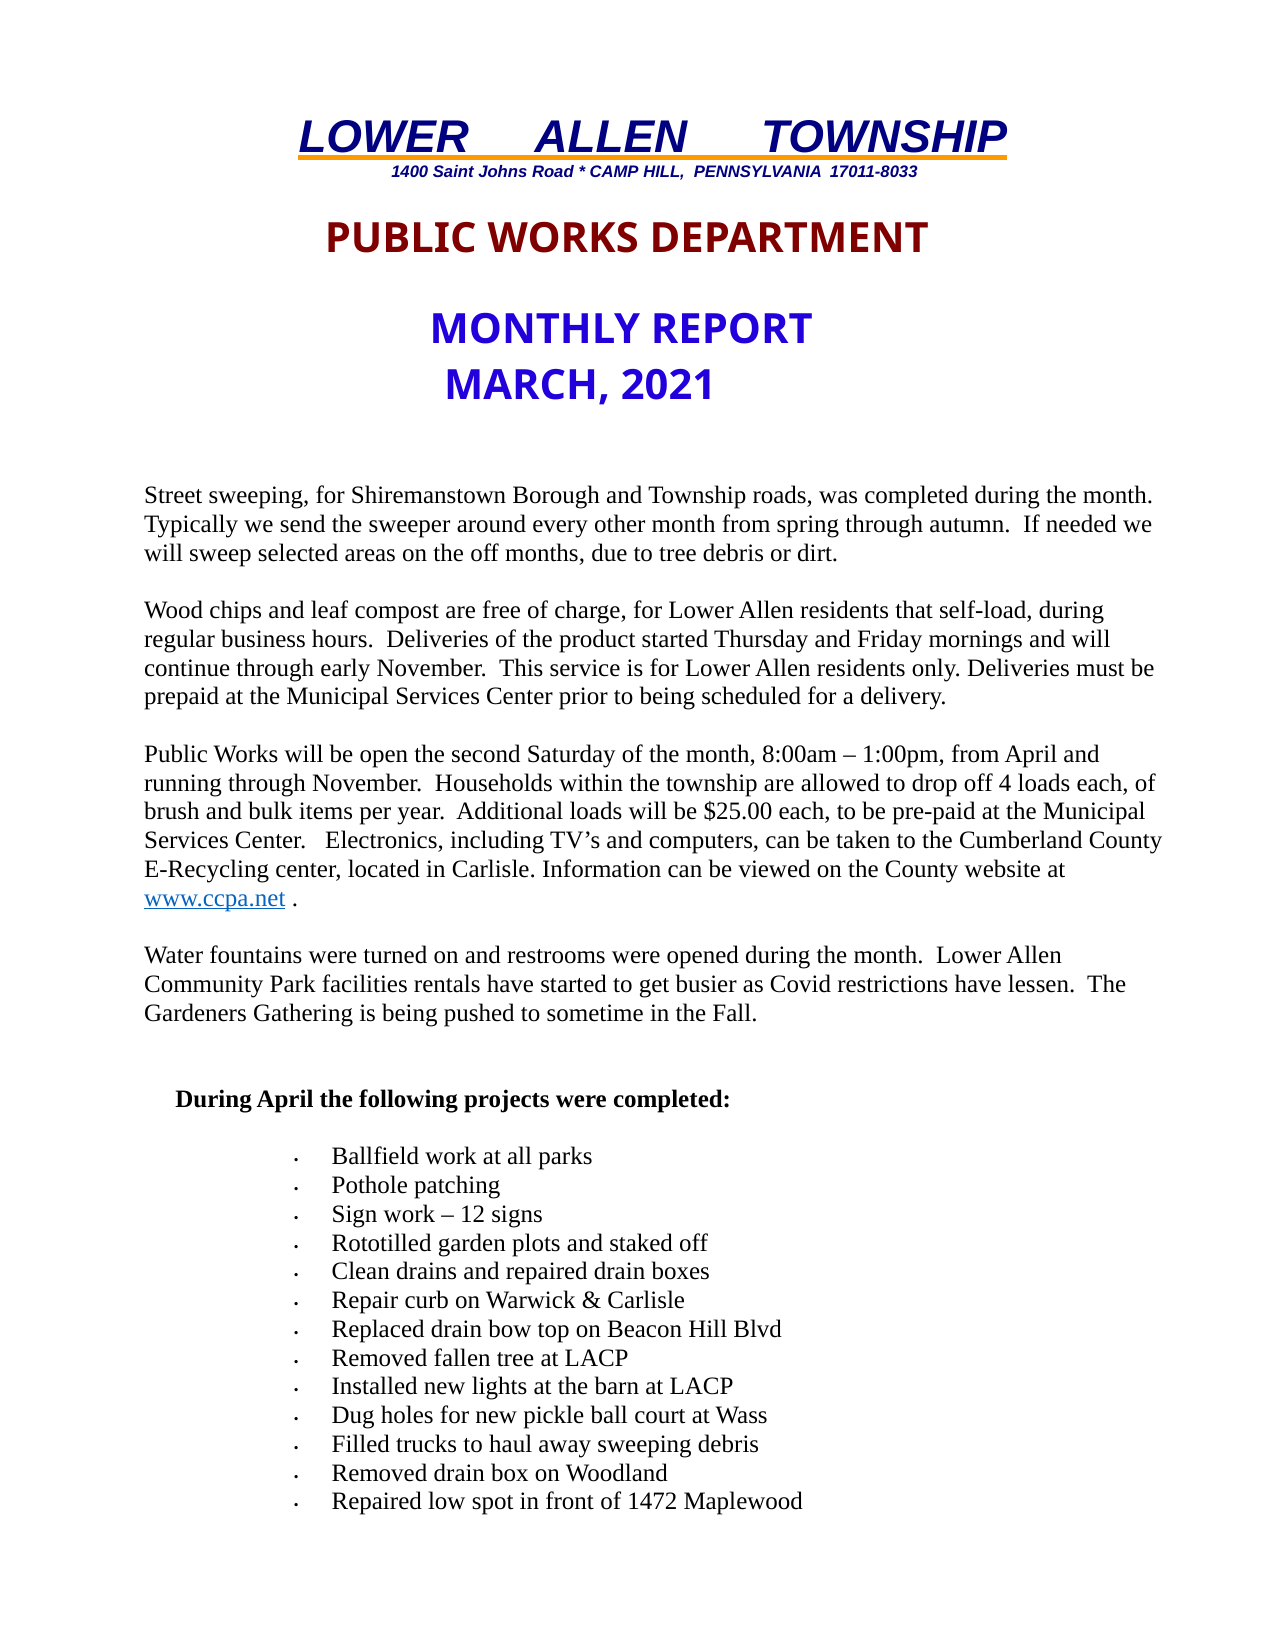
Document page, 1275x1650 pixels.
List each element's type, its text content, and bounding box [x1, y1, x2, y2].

list Repair curb on Warwick & Carlisle [294, 1285, 1166, 1314]
list Removed drain box on Woodland [294, 1458, 1166, 1486]
text PUBLIC WORKS DEPARTMENT [324, 208, 1166, 264]
text Street sweeping, for Shiremanstown Borough and Township roads, was completed during the month. Typically we send the sweeper around every other month from spring through autumn. If needed we will sweep selected areas on the off months, due to tree debris or dirt. [144, 480, 1174, 566]
list Pothole patching [294, 1170, 1166, 1199]
list Repaired low spot in front of 1472 Maplewood [294, 1486, 1166, 1515]
text Water fountains were turned on and restrooms were opened during the month. Lower Allen Community Park facilities rentals have started to get busier as Covid restrictions have lessen. The Gardeners Gathering is being pushed to sometime in the Fall. [144, 940, 1174, 1026]
list Replaced drain bow top on Beacon Hill Blvd [294, 1314, 1166, 1343]
text LOWER ALLEN TOWNSHIP [144, 109, 1166, 162]
list Ballfield work at all parks [294, 1141, 1166, 1170]
list Sign work – 12 signs [294, 1199, 1166, 1228]
list Clean drains and repaired drain boxes [294, 1256, 1166, 1285]
list Removed fallen tree at LACP [294, 1343, 1166, 1371]
text Public Works will be open the second Saturday of the month, 8:00am – 1:00pm, from April and running through November. Households within the township are allowed to drop off 4 loads each, of brush and bulk items per year. Additional loads will be $25.00 each, to be pre-paid at the Municipal Services Center. Electronics, including TV’s and computers, can be taken to the Cumberland County E-Recycling center, located in Carlisle. Information can be viewed on the County website at www.ccpa.net . [144, 739, 1174, 911]
list Rototilled garden plots and staked off [294, 1228, 1166, 1256]
text 1400 Saint Johns Road * CAMP HILL, PENNSYLVANIA 17011-8033 [144, 162, 1166, 181]
list Installed new lights at the barn at LACP [294, 1371, 1166, 1400]
list Filled trucks to haul away sweeping debris [294, 1429, 1166, 1458]
text Wood chips and leaf compost are free of charge, for Lower Allen residents that self-load, during regular business hours. Deliveries of the product started Thursday and Friday mornings and will continue through early November. This service is for Lower Allen residents only. Deliveries must be prepaid at the Municipal Services Center prior to being scheduled for a delivery. [144, 595, 1174, 710]
text During April the following projects were completed: [144, 1084, 1166, 1113]
list Dug holes for new pickle ball court at Wass [294, 1400, 1166, 1429]
text MONTHLY REPORT MARCH, 2021 [398, 298, 878, 412]
